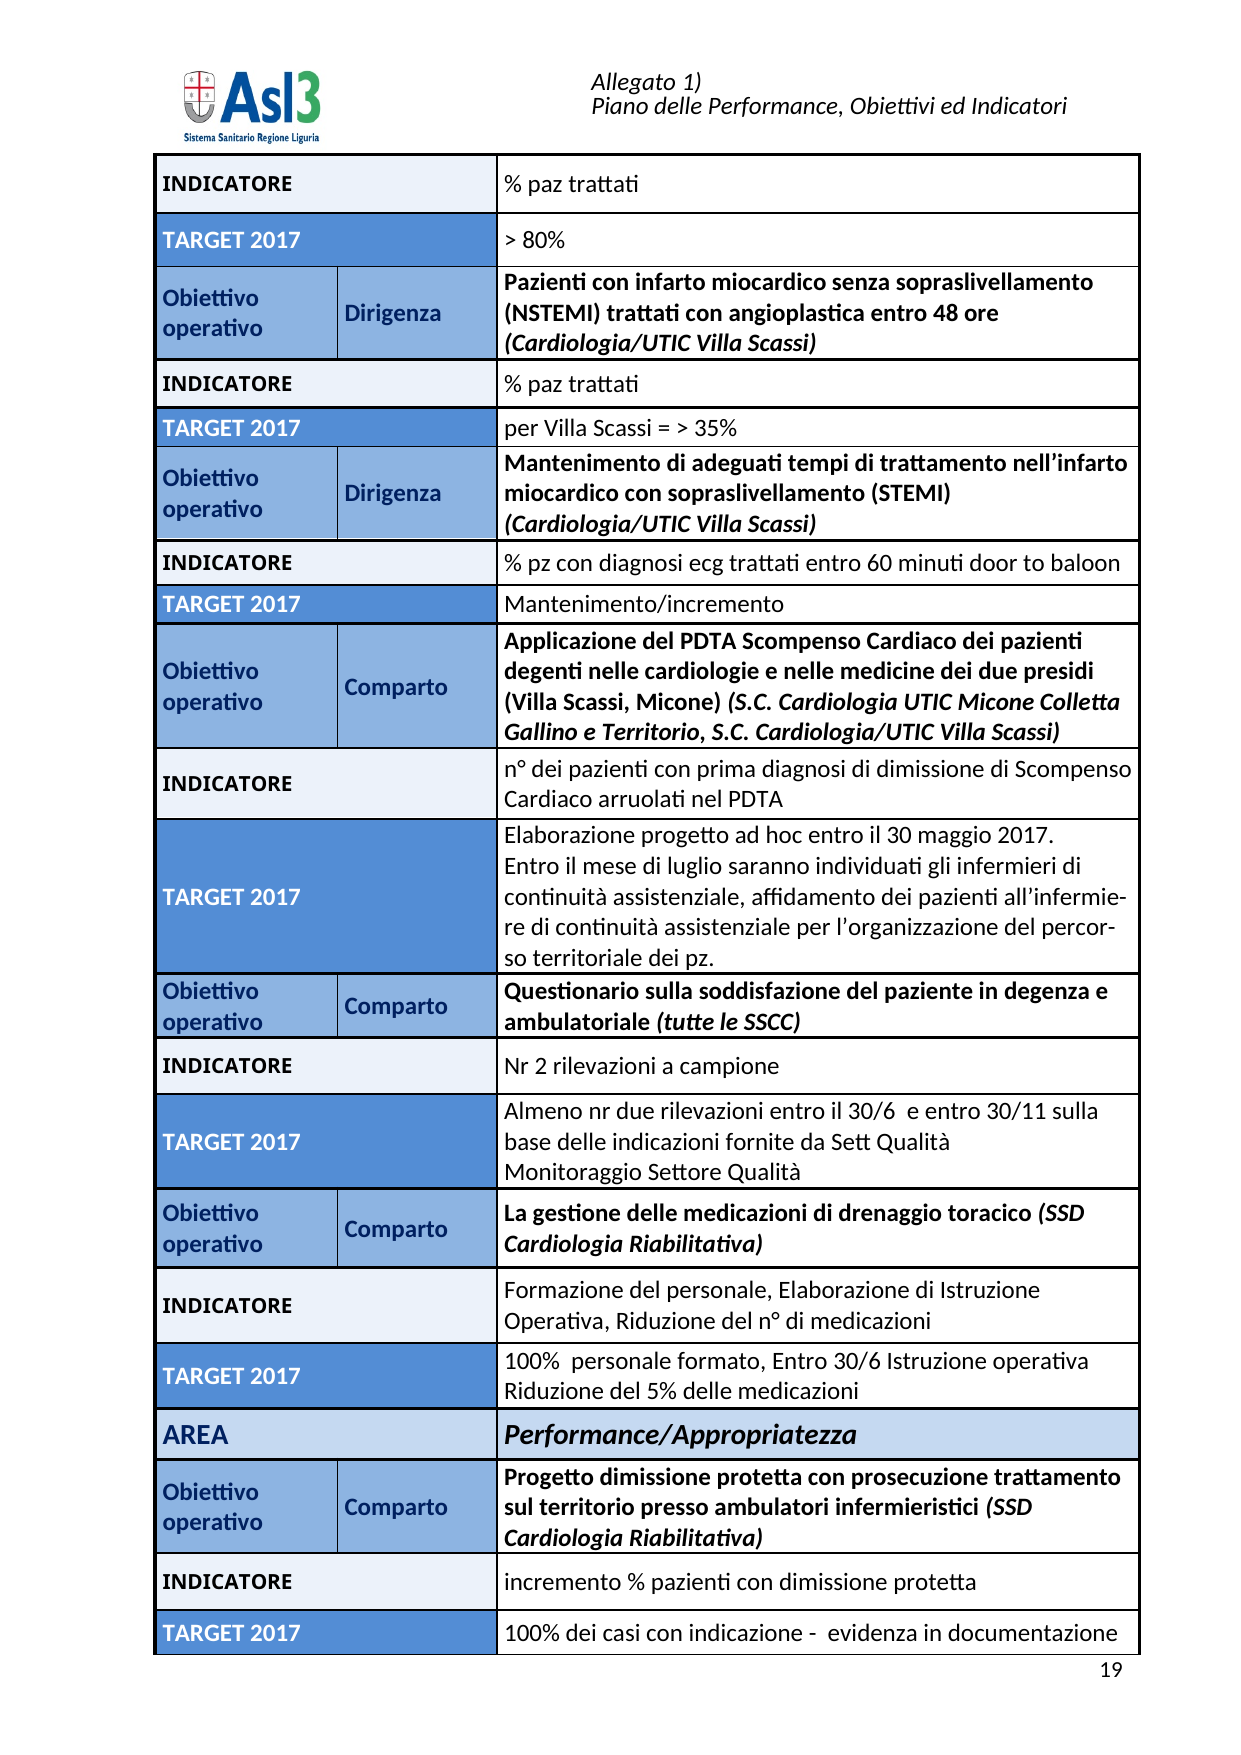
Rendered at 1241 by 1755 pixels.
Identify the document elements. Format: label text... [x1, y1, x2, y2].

table_cell Comparto [338, 625, 496, 747]
table_cell 100% personale formato, Entro 30/6 Istruzione operativa Riduzione del 5% delle medicazioni [498, 1344, 1138, 1407]
table_cell per Villa Scassi = > 35% [498, 409, 1138, 446]
table_cell TARGET 2017 [157, 1344, 337, 1407]
table_cell Performance/Appropriatezza [498, 1410, 1138, 1458]
table_cell incremento % pazienti con dimissione protetta [498, 1554, 1138, 1609]
table_cell Obiettivo operativo [157, 625, 337, 747]
table_cell Almeno nr due rilevazioni entro il 30/6 e entro 30/11 sulla base delle indicazioni fornite da Sett Qualità Monitoraggio Settore Qualità [498, 1095, 1138, 1187]
table_cell % paz trattati [498, 361, 1138, 406]
table_cell [337, 214, 496, 266]
table_cell INDICATORE [157, 1039, 496, 1093]
table_cell INDICATORE [157, 156, 496, 212]
table_cell Elaborazione progetto ad hoc entro il 30 maggio 2017. Entro il mese di luglio saranno individuati gli infermieri di continuità assistenziale, affidamento dei pazienti all’infermie-re di continuità assistenziale per l’organizzazione del percor-so territoriale dei pz. [498, 820, 1138, 972]
table_cell n° dei pazienti con prima diagnosi di dimissione di Scompenso Cardiaco arruolati nel PDTA [498, 749, 1138, 817]
table_cell Applicazione del PDTA Scompenso Cardiaco dei pazienti degenti nelle cardiologie e nelle medicine dei due presidi (Villa Scassi, Micone) (S.C. Cardiologia UTIC Micone Colletta Gallino e Territorio, S.C. Cardiologia/UTIC Villa Scassi) [498, 625, 1138, 747]
table_cell Comparto [338, 1190, 496, 1266]
table_cell [337, 586, 496, 622]
table_cell Comparto [338, 975, 496, 1036]
table_cell INDICATORE [157, 749, 496, 817]
table_cell Mantenimento/incremento [498, 586, 1138, 622]
table_cell Pazienti con infarto miocardico senza sopraslivellamento (NSTEMI) trattati con angioplastica entro 48 ore (Cardiologia/UTIC Villa Scassi) [498, 267, 1138, 358]
table_cell TARGET 2017 [157, 214, 337, 266]
table_cell Obiettivo operativo [157, 1190, 337, 1266]
table_cell [337, 409, 496, 446]
table_cell La gestione delle medicazioni di drenaggio toracico (SSD Cardiologia Riabilitativa) [498, 1190, 1138, 1266]
table_cell TARGET 2017 [157, 1095, 337, 1187]
table_cell 100% dei casi con indicazione - evidenza in documentazione [498, 1611, 1138, 1654]
table_cell Questionario sulla soddisfazione del paziente in degenza e ambulatoriale (tutte le SSCC) [498, 975, 1138, 1036]
table_cell AREA [157, 1410, 496, 1458]
table_cell Obiettivo operativo [157, 267, 337, 358]
table_cell INDICATORE [157, 1554, 496, 1609]
table_cell % paz trattati [498, 156, 1138, 212]
table_cell Obiettivo operativo [157, 1461, 337, 1552]
table_cell Dirigenza [338, 267, 496, 358]
table_cell TARGET 2017 [157, 409, 337, 446]
table_cell INDICATORE [157, 1269, 496, 1342]
table_cell > 80% [498, 214, 1138, 266]
table_cell % pz con diagnosi ecg trattati entro 60 minuti door to baloon [498, 542, 1138, 584]
table_cell Obiettivo operativo [157, 975, 337, 1036]
table_cell Mantenimento di adeguati tempi di trattamento nell’infarto miocardico con sopraslivellamento (STEMI) (Cardiologia/UTIC Villa Scassi) [498, 447, 1138, 538]
table_cell Comparto [338, 1461, 496, 1552]
table_cell TARGET 2017 [157, 586, 337, 622]
table_cell INDICATORE [157, 542, 496, 584]
table_cell Obiettivo operativo [157, 447, 337, 538]
table_cell TARGET 2017 [157, 1611, 337, 1654]
table_cell Formazione del personale, Elaborazione di Istruzione Operativa, Riduzione del n° di medicazioni [498, 1269, 1138, 1342]
table_cell [337, 1095, 496, 1187]
table_cell [337, 1344, 496, 1407]
table_cell Dirigenza [338, 447, 496, 538]
table_cell Nr 2 rilevazioni a campione [498, 1039, 1138, 1093]
table_cell Progetto dimissione protetta con prosecuzione trattamento sul territorio presso ambulatori infermieristici (SSD Cardiologia Riabilitativa) [498, 1461, 1138, 1552]
table_cell INDICATORE [157, 361, 496, 406]
table_cell TARGET 2017 [157, 820, 337, 972]
table_cell [337, 1611, 496, 1654]
table_cell [337, 820, 496, 972]
